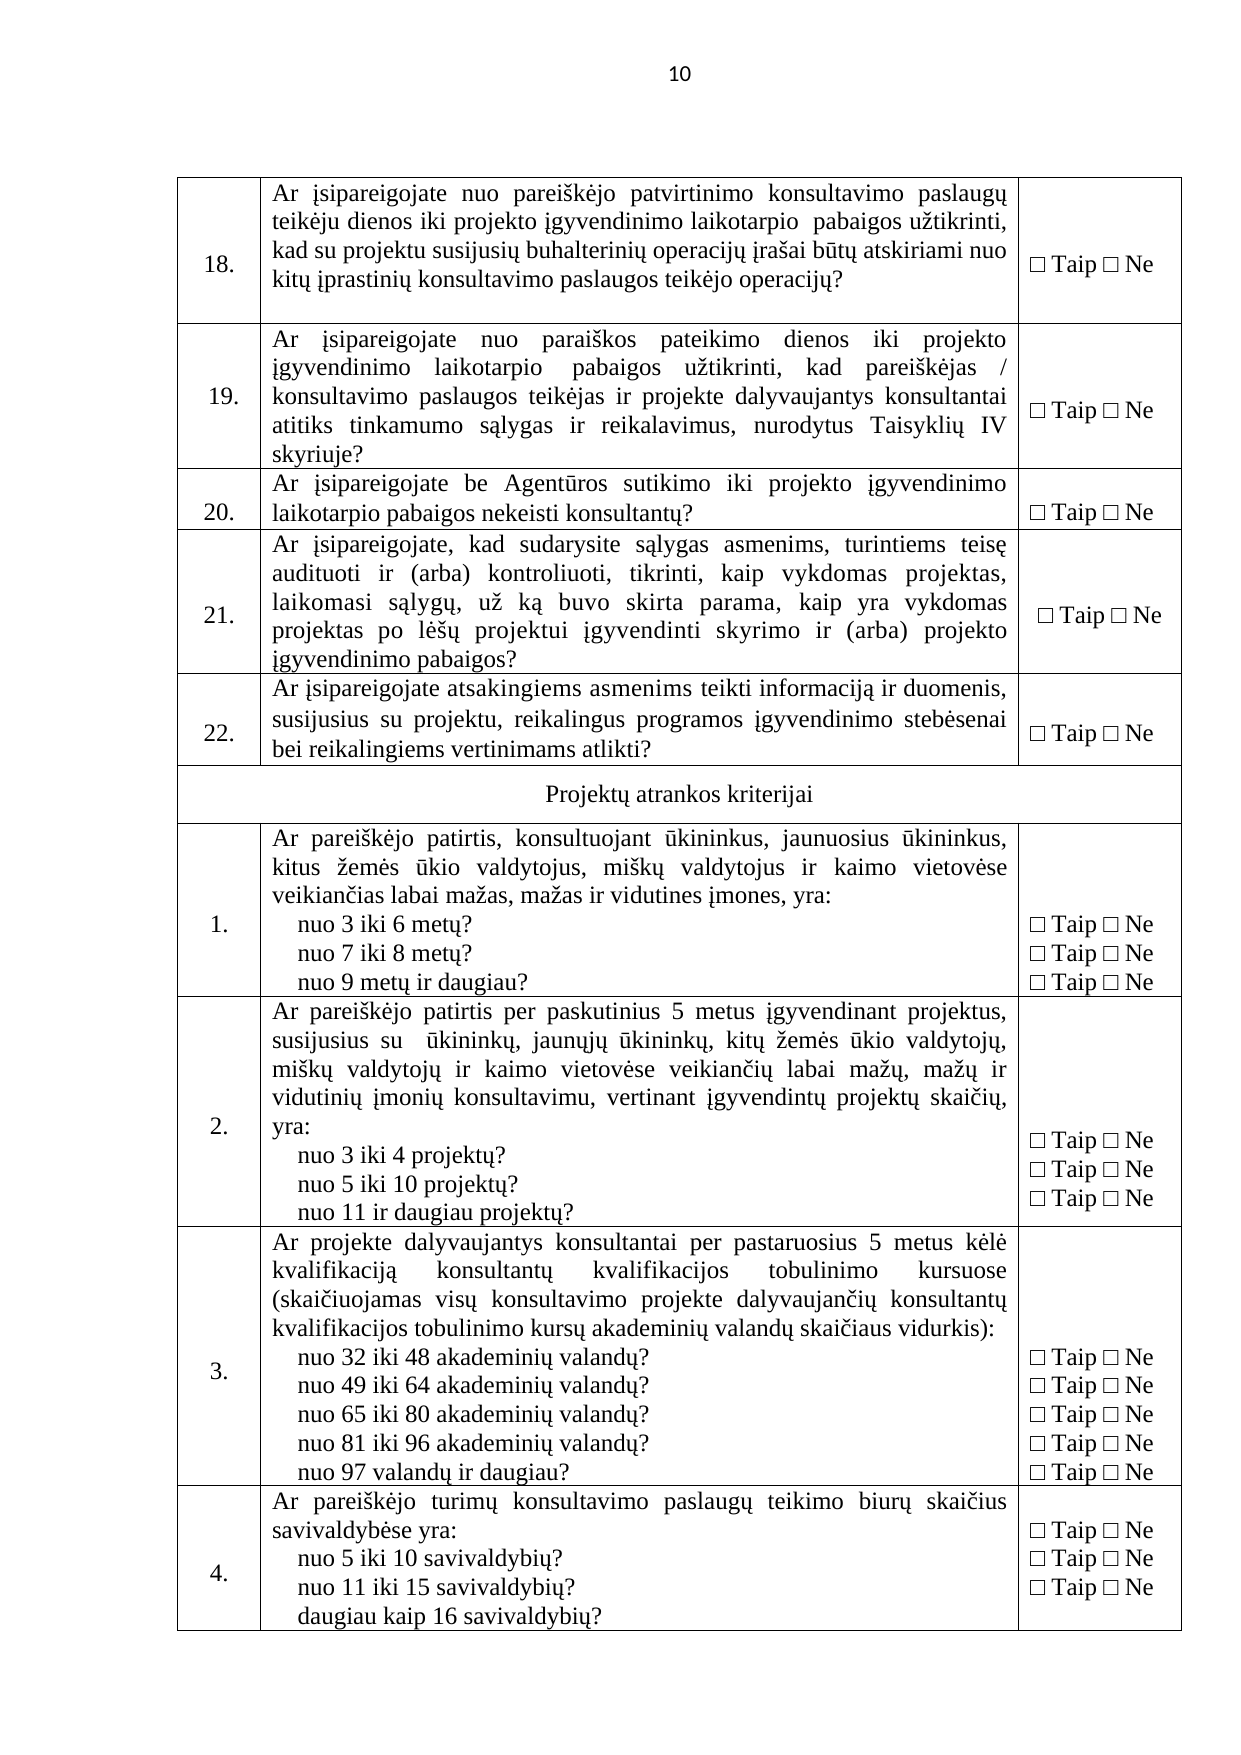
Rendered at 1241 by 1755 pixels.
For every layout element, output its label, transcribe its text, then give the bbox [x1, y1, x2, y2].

table_cell Ar pareiškėjo turimų konsultavimo paslaugų teikimo biurų skaičius savivaldybėse yra:  nuo 5 iki 10 savivaldybių?  nuo 11 iki 15 savivaldybių?  daugiau kaip 16 savivaldybių? [261, 1486, 1018, 1630]
table_cell 1. [178, 824, 260, 996]
table_cell 3. [178, 1227, 260, 1485]
table_cell Ar įsipareigojate nuo paraiškos pateikimo dienos iki projekto įgyvendinimo laikotarpio pabaigos užtikrinti, kad pareiškėjas / konsultavimo paslaugos teikėjas ir projekte dalyvaujantys konsultantai atitiks tinkamumo sąlygas ir reikalavimus, nurodytus Taisyklių IV skyriuje? [261, 324, 1018, 467]
table_cell □ Taip □ Ne □ Taip □ Ne □ Taip □ Ne □ Taip □ Ne □ Taip □ Ne [1019, 1227, 1181, 1485]
table_cell Ar pareiškėjo patirtis per paskutinius 5 metus įgyvendinant projektus, susijusius su ūkininkų, jaunųjų ūkininkų, kitų žemės ūkio valdytojų, miškų valdytojų ir kaimo vietovėse veikiančių labai mažų, mažų ir vidutinių įmonių konsultavimu, vertinant įgyvendintų projektų skaičių, yra:  nuo 3 iki 4 projektų?  nuo 5 iki 10 projektų?  nuo 11 ir daugiau projektų? [261, 997, 1018, 1226]
table_cell Ar įsipareigojate, kad sudarysite sąlygas asmenims, turintiems teisę audituoti ir (arba) kontroliuoti, tikrinti, kaip vykdomas projektas, laikomasi sąlygų, už ką buvo skirta parama, kaip yra vykdomas projektas po lėšų projektui įgyvendinti skyrimo ir (arba) projekto įgyvendinimo pabaigos? [261, 530, 1018, 673]
table_cell Projektų atrankos kriterijai [178, 766, 1181, 823]
table_cell Ar projekte dalyvaujantys konsultantai per pastaruosius 5 metus kėlė kvalifikaciją konsultantų kvalifikacijos tobulinimo kursuose (skaičiuojamas visų konsultavimo projekte dalyvaujančių konsultantų kvalifikacijos tobulinimo kursų akademinių valandų skaičiaus vidurkis):  nuo 32 iki 48 akademinių valandų?  nuo 49 iki 64 akademinių valandų?  nuo 65 iki 80 akademinių valandų?  nuo 81 iki 96 akademinių valandų?  nuo 97 valandų ir daugiau? [261, 1227, 1018, 1485]
table_cell □ Taip □ Ne □ Taip □ Ne □ Taip □ Ne [1019, 824, 1181, 996]
table_cell □ Taip □ Ne [1019, 530, 1181, 673]
table_cell 18. [178, 178, 260, 323]
table_cell 20. [178, 469, 260, 529]
table_cell □ Taip □ Ne □ Taip □ Ne □ Taip □ Ne [1019, 1486, 1181, 1630]
table_cell □ Taip □ Ne [1019, 324, 1181, 467]
table_cell 2. [178, 997, 260, 1226]
table_cell □ Taip □ Ne [1019, 178, 1181, 323]
table_cell Ar įsipareigojate nuo pareiškėjo patvirtinimo konsultavimo paslaugų teikėju dienos iki projekto įgyvendinimo laikotarpio pabaigos užtikrinti, kad su projektu susijusių buhalterinių operacijų įrašai būtų atskiriami nuo kitų įprastinių konsultavimo paslaugos teikėjo operacijų? [261, 178, 1018, 323]
table_cell □ Taip □ Ne [1019, 674, 1181, 765]
table_cell 4. [178, 1486, 260, 1630]
table_cell Ar įsipareigojate atsakingiems asmenims teikti informaciją ir duomenis, susijusius su projektu, reikalingus programos įgyvendinimo stebėsenai bei reikalingiems vertinimams atlikti? [261, 674, 1018, 765]
table_cell □ Taip □ Ne □ Taip □ Ne □ Taip □ Ne [1019, 997, 1181, 1226]
table_cell 22. [178, 674, 260, 765]
table_cell 21. [178, 530, 260, 673]
table_cell 19. [178, 324, 260, 467]
table_cell □ Taip □ Ne [1019, 469, 1181, 529]
table_cell Ar įsipareigojate be Agentūros sutikimo iki projekto įgyvendinimo laikotarpio pabaigos nekeisti konsultantų? [261, 469, 1018, 529]
table_cell Ar pareiškėjo patirtis, konsultuojant ūkininkus, jaunuosius ūkininkus, kitus žemės ūkio valdytojus, miškų valdytojus ir kaimo vietovėse veikiančias labai mažas, mažas ir vidutines įmones, yra:  nuo 3 iki 6 metų?  nuo 7 iki 8 metų?  nuo 9 metų ir daugiau? [261, 824, 1018, 996]
